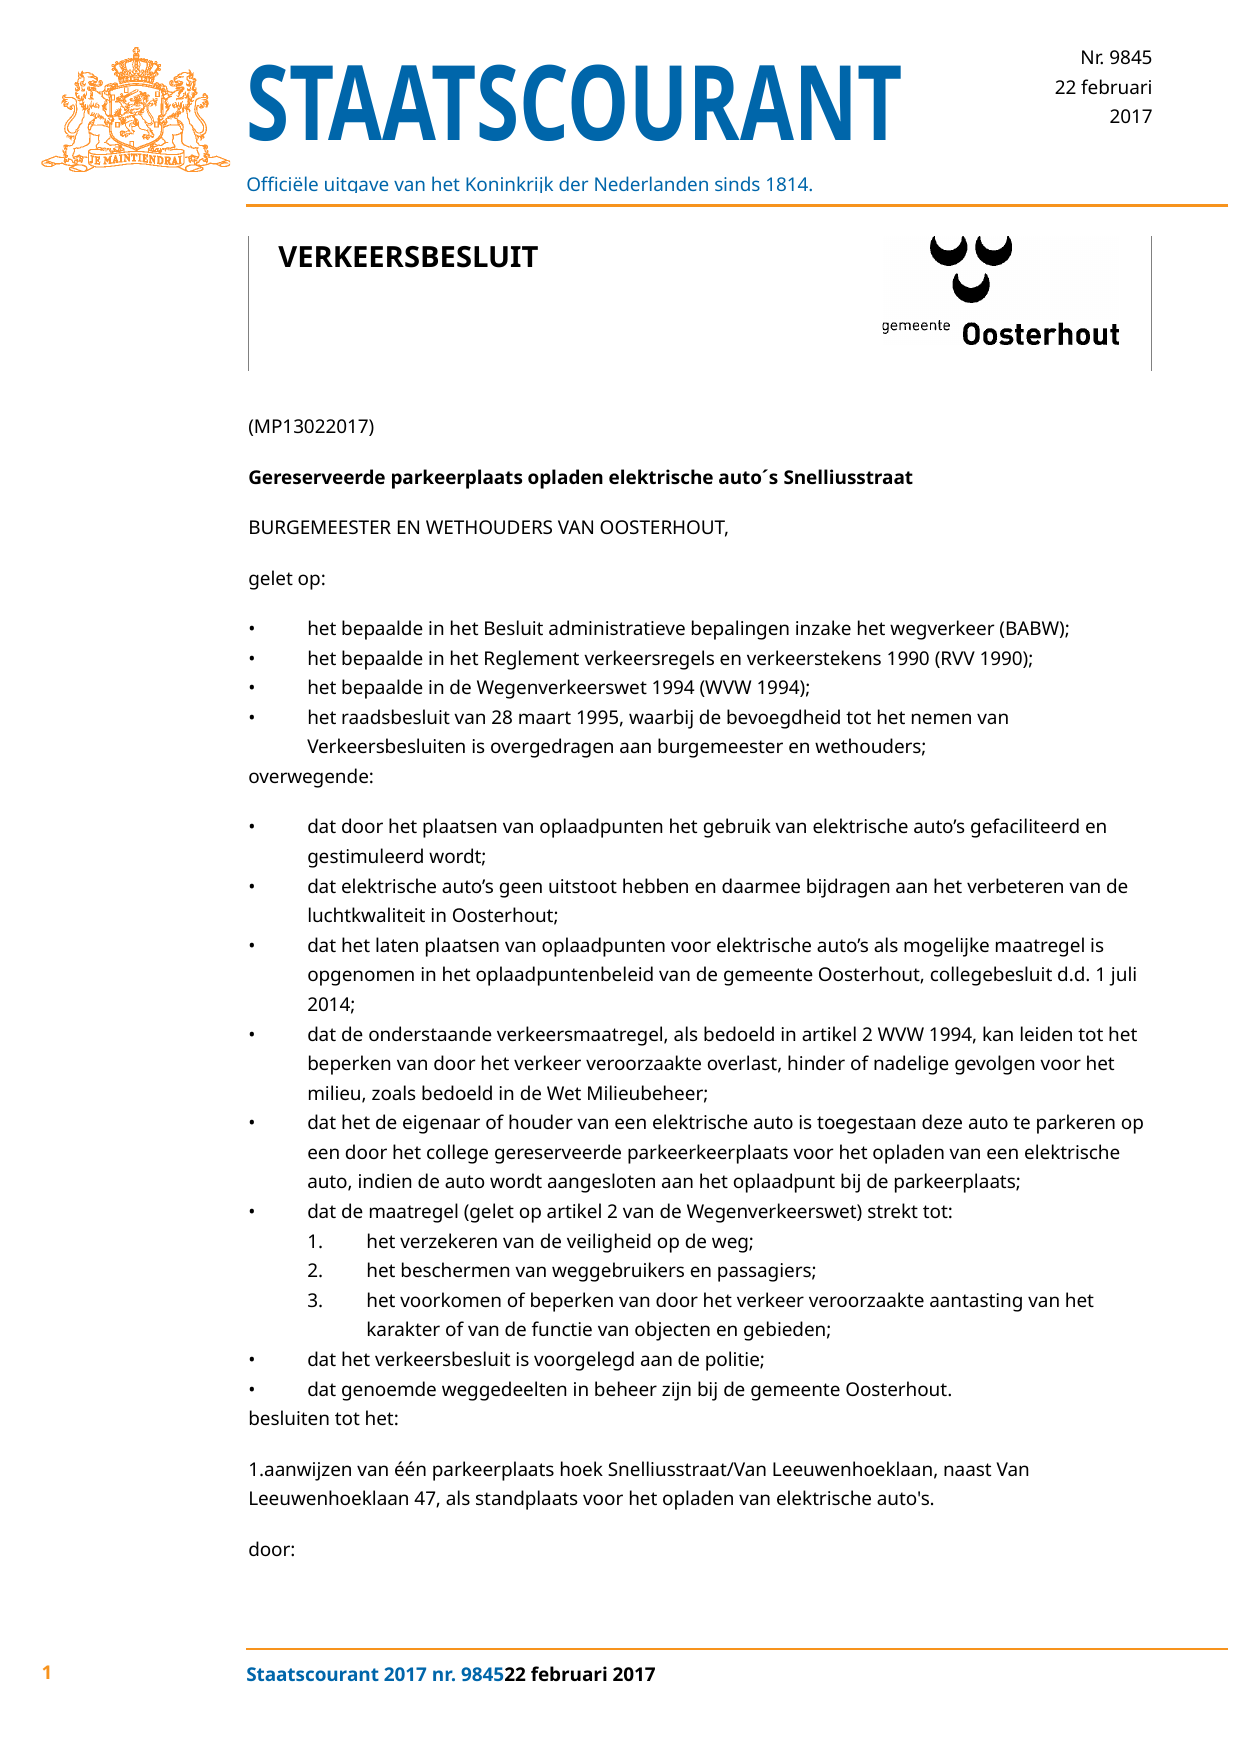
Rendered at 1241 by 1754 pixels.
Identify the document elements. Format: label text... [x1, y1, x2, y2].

text 1.aanwijzen van één parkeerplaats hoek Snelliusstraat/Van Leeuwenhoeklaan, naast Van Leeuwenhoeklaan 47, als standplaats voor het opladen van elektrische auto's. [248, 1456, 1152, 1511]
table_header VERKEERSBESLUIT [249, 236, 850, 371]
list dat het laten plaatsen van oplaadpunten voor elektrische auto’s als mogelijke maatregel is opgenomen in het oplaadpuntenbeleid van de gemeente Oosterhout, collegebesluit d.d. 1 juli 2014; [248, 932, 1152, 1017]
table_header [850, 236, 1151, 371]
text Gereserveerde parkeerplaats opladen elektrische auto´s Snelliusstraat [248, 464, 1152, 490]
text door: [248, 1536, 1152, 1562]
list het bepaalde in het Besluit administratieve bepalingen inzake het wegverkeer (BABW); [248, 615, 1152, 641]
list het raadsbesluit van 28 maart 1995, waarbij de bevoegdheid tot het nemen van Verkeersbesluiten is overgedragen aan burgemeester en wethouders; [248, 704, 1152, 759]
text BURGEMEESTER EN WETHOUDERS VAN OOSTERHOUT, [248, 514, 1152, 540]
list het bepaalde in het Reglement verkeersregels en verkeerstekens 1990 (RVV 1990); [248, 645, 1152, 671]
list het bepaalde in de Wegenverkeerswet 1994 (WVW 1994); [248, 674, 1152, 700]
list het beschermen van weggebruikers en passagiers; [307, 1257, 1152, 1283]
list dat genoemde weggedeelten in beheer zijn bij de gemeente Oosterhout. [248, 1376, 1152, 1402]
picture [882, 236, 1119, 345]
list dat het verkeersbesluit is voorgelegd aan de politie; [248, 1346, 1152, 1372]
text (MP13022017) [248, 414, 1152, 439]
list het voorkomen of beperken van door het verkeer veroorzaakte aantasting van het karakter of van de functie van objecten en gebieden; [307, 1287, 1152, 1342]
list dat door het plaatsen van oplaadpunten het gebruik van elektrische auto’s gefaciliteerd en gestimuleerd wordt; [248, 814, 1152, 869]
picture [41, 47, 231, 172]
text overwegende: [248, 763, 1152, 789]
list dat elektrische auto’s geen uitstoot hebben en daarmee bijdragen aan het verbeteren van de luchtkwaliteit in Oosterhout; [248, 873, 1152, 928]
list het verzekeren van de veiligheid op de weg; [307, 1228, 1152, 1254]
text besluiten tot het: [248, 1405, 1152, 1431]
list dat de onderstaande verkeersmaatregel, als bedoeld in artikel 2 WVW 1994, kan leiden tot het beperken van door het verkeer veroorzaakte overlast, hinder of nadelige gevolgen voor het milieu, zoals bedoeld in de Wet Milieubeheer; [248, 1021, 1152, 1106]
list dat de maatregel (gelet op artikel 2 van de Wegenverkeerswet) strekt tot: [248, 1198, 1152, 1224]
list dat het de eigenaar of houder van een elektrische auto is toegestaan deze auto te parkeren op een door het college gereserveerde parkeerkeerplaats voor het opladen van een elektrische auto, indien de auto wordt aangesloten aan het oplaadpunt bij de parkeerplaats; [248, 1109, 1152, 1194]
text gelet op: [248, 565, 1152, 591]
